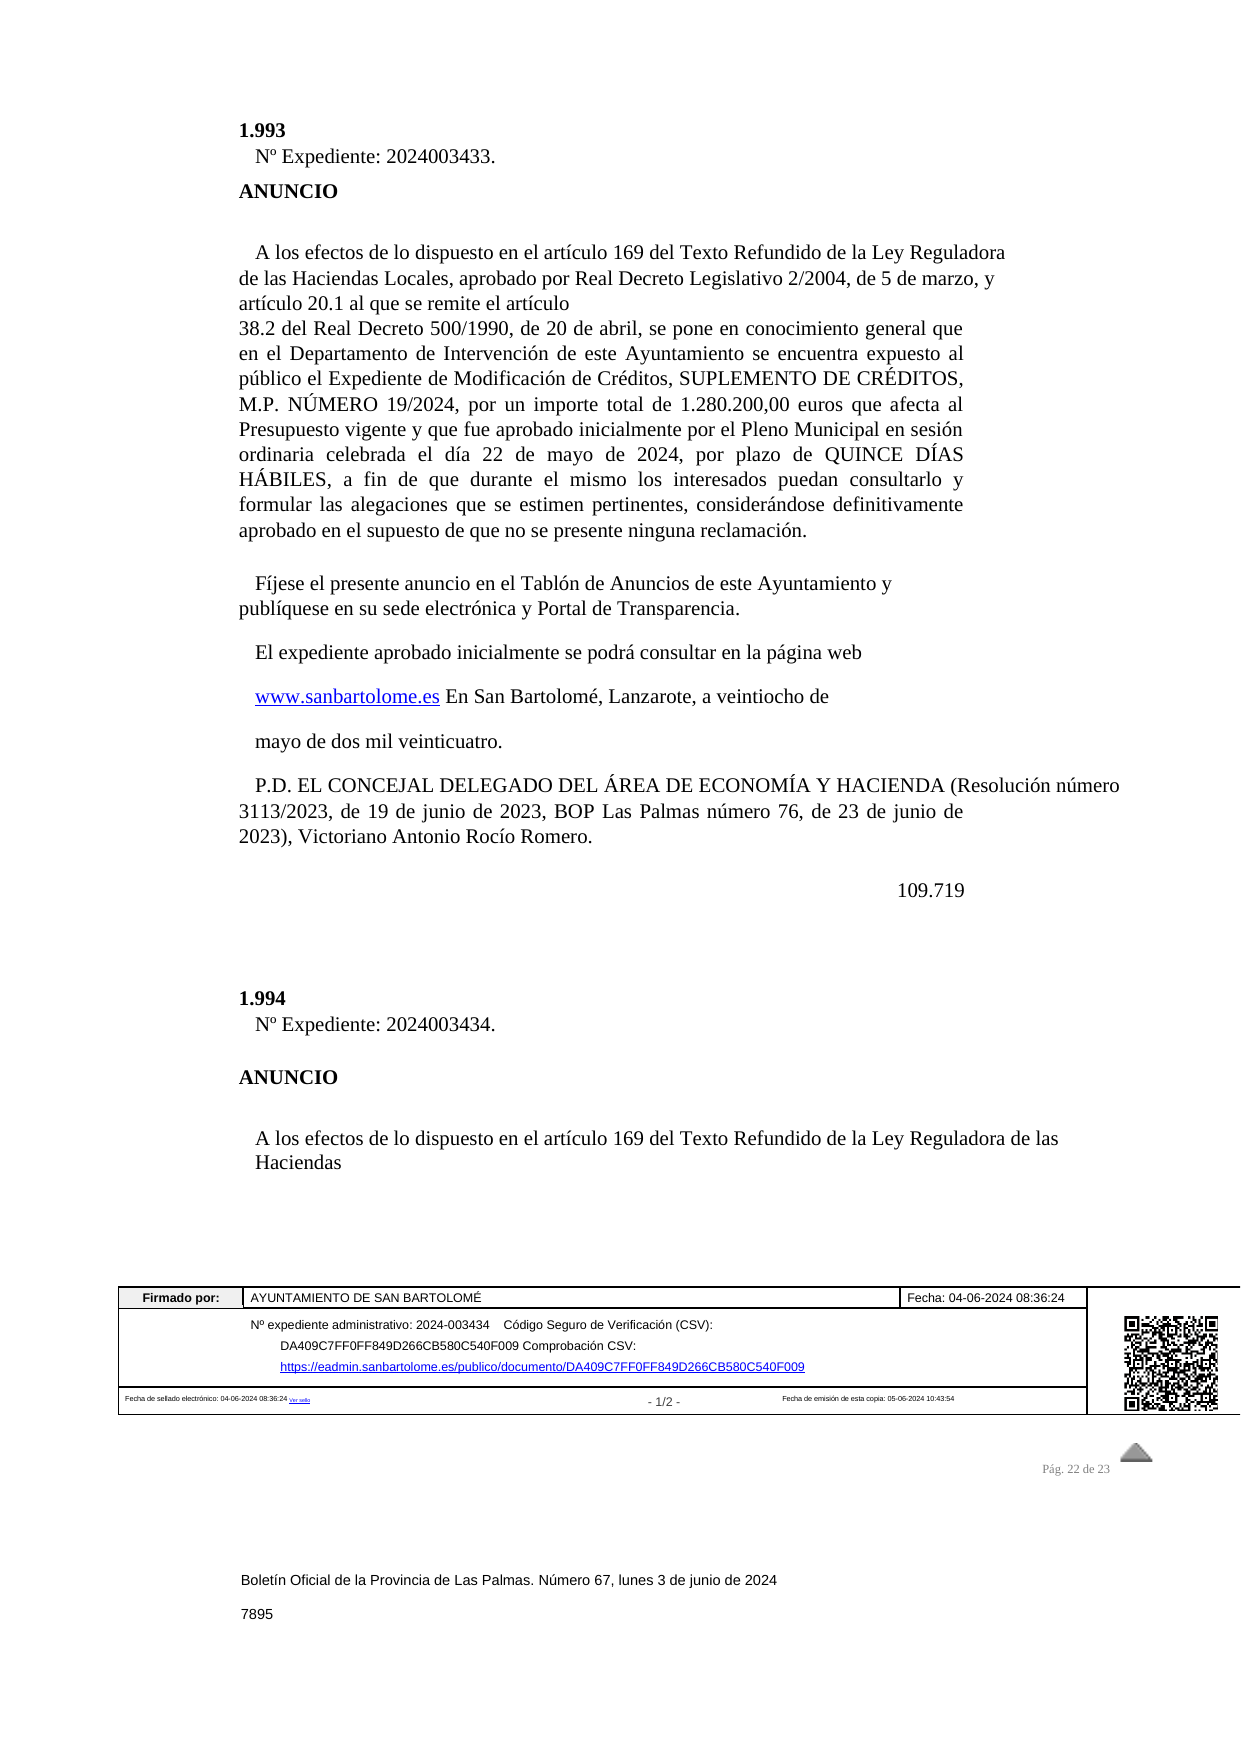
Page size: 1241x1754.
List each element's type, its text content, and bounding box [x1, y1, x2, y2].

text 38.2 del Real Decreto 500/1990, de 20 de abril, se pone en conocimiento general que en el Departamento de Intervención de este Ayuntamiento se encuentra expuesto al público el Expediente de Modificación de Créditos, SUPLEMENTO DE CRÉDITOS, M.P. NÚMERO 19/2024, por un importe total de 1.280.200,00 euros que afecta al Presupuesto vigente y que fue aprobado inicialmente por el Pleno Municipal en sesión ordinaria celebrada el día 22 de mayo de 2024, por plazo de QUINCE DÍAS HÁBILES, a fin de que durante el mismo los interesados puedan consultarlo y formular las alegaciones que se estimen pertinentes, considerándose definitivamente aprobado en el supuesto de que no se presente ninguna reclamación. [239, 316, 964, 542]
table_header AYUNTAMIENTO DE SAN BARTOLOMÉ [244, 1288, 899, 1307]
text Pág. 22 de 23 [118, 1462, 1110, 1476]
text 109.719 [118, 878, 964, 902]
text P.D. EL CONCEJAL DELEGADO DEL ÁREA DE ECONOMÍA Y HACIENDA (Resolución número [239, 773, 1122, 797]
text Nº Expediente: 2024003434. [255, 1012, 1122, 1036]
text 3113/2023, de 19 de junio de 2023, BOP Las Palmas número 76, de 23 de junio de 2023), Victoriano Antonio Rocío Romero. [239, 799, 964, 848]
table_header Fecha: 04-06-2024 08:36:24 [901, 1288, 1086, 1307]
text Nº Expediente: 2024003433. [255, 144, 1122, 168]
text Fíjese el presente anuncio en el Tablón de Anuncios de este Ayuntamiento y publíquese en su sede electrónica y Portal de Transparencia. [239, 571, 961, 620]
text A los efectos de lo dispuesto en el artículo 169 del Texto Refundido de la Ley Reguladora de las Haciendas [255, 1126, 1122, 1174]
table_header [1088, 1288, 1240, 1414]
text 1.993 [239, 118, 1122, 142]
table_cell Fecha de sellado electrónico: 04-06-2024 08:36:24 Ver sello - 1/2 - Fecha de emisión de esta copia: 05-06-2024 10:43:54 [119, 1388, 1086, 1414]
text ANUNCIO [239, 179, 1122, 203]
text Boletín Oficial de la Provincia de Las Palmas. Número 67, lunes 3 de junio de 2024 7895 [241, 1572, 1122, 1622]
text ANUNCIO [239, 1065, 1122, 1089]
text El expediente aprobado inicialmente se podrá consultar en la página web www.sanbartolome.es En San Bartolomé, Lanzarote, a veintiocho de mayo de dos mil veinticuatro. [255, 640, 872, 753]
table_header Firmado por: [119, 1288, 242, 1305]
text A los efectos de lo dispuesto en el artículo 169 del Texto Refundido de la Ley Reguladora de las Haciendas Locales, aprobado por Real Decreto Legislativo 2/2004, de 5 de marzo, y artículo 20.1 al que se remite el artículo [239, 240, 1018, 315]
text 1.994 [239, 986, 1122, 1010]
table_cell Nº expediente administrativo: 2024-003434 Código Seguro de Verificación (CSV): DA409C7FF0FF849D266CB580C540F009 Comprobación CSV: https://eadmin.sanbartolome.es/publico/documento/DA409C7FF0FF849D266CB580C540F009 [119, 1309, 1086, 1386]
